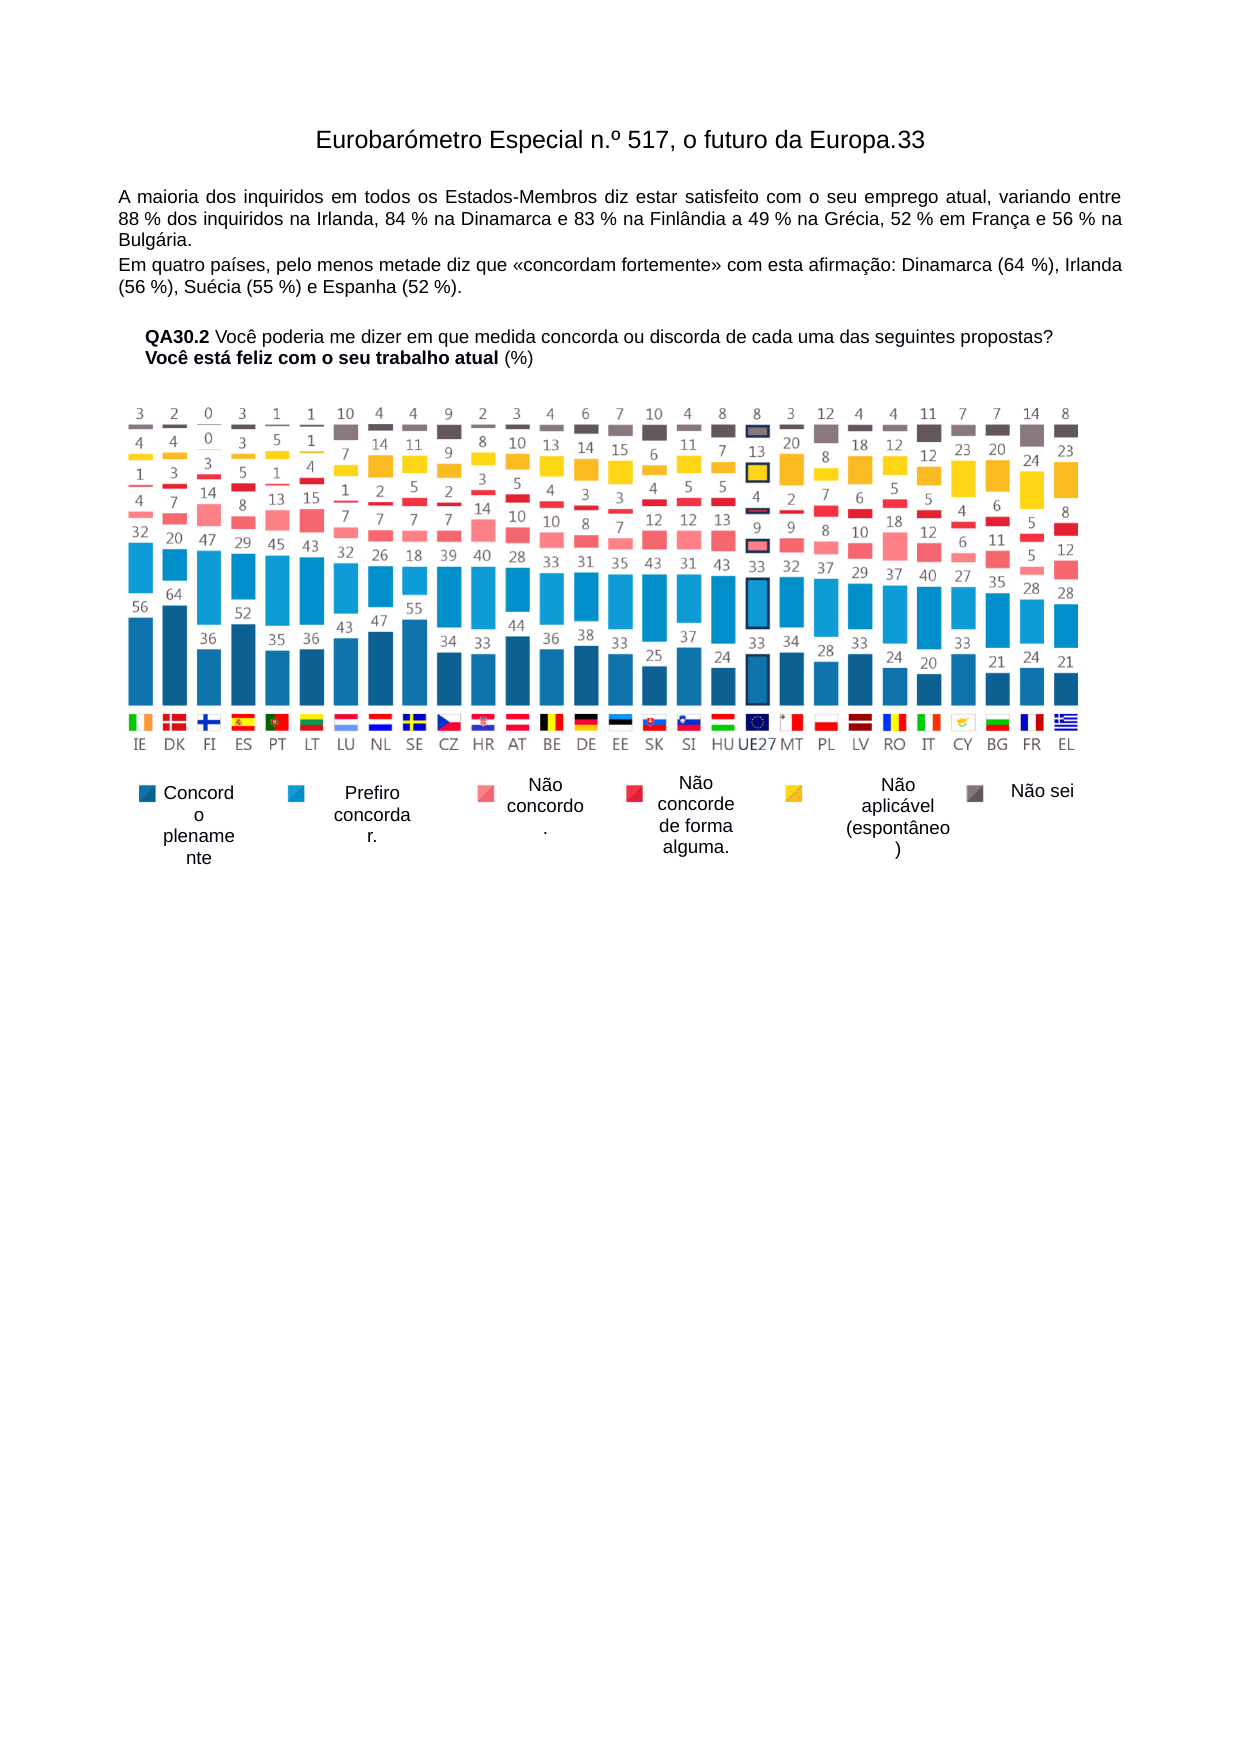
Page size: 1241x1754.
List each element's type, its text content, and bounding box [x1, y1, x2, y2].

text Em quatro países, pelo menos metade diz que «concordam fortemente» com esta afirmação: Dinamarca (64 %), Irlanda (56 %), Suécia (55 %) e Espanha (52 %). [118, 254, 1122, 297]
picture [118, 401, 1085, 753]
text A maioria dos inquiridos em todos os Estados-Membros diz estar satisfeito com o seu emprego atual, variando entre 88 % dos inquiridos na Irlanda, 84 % na Dinamarca e 83 % na Finlândia a 49 % na Grécia, 52 % em França e 56 % na Bulgária. [118, 186, 1122, 251]
picture [135, 769, 1085, 832]
picture [693, 823, 698, 831]
